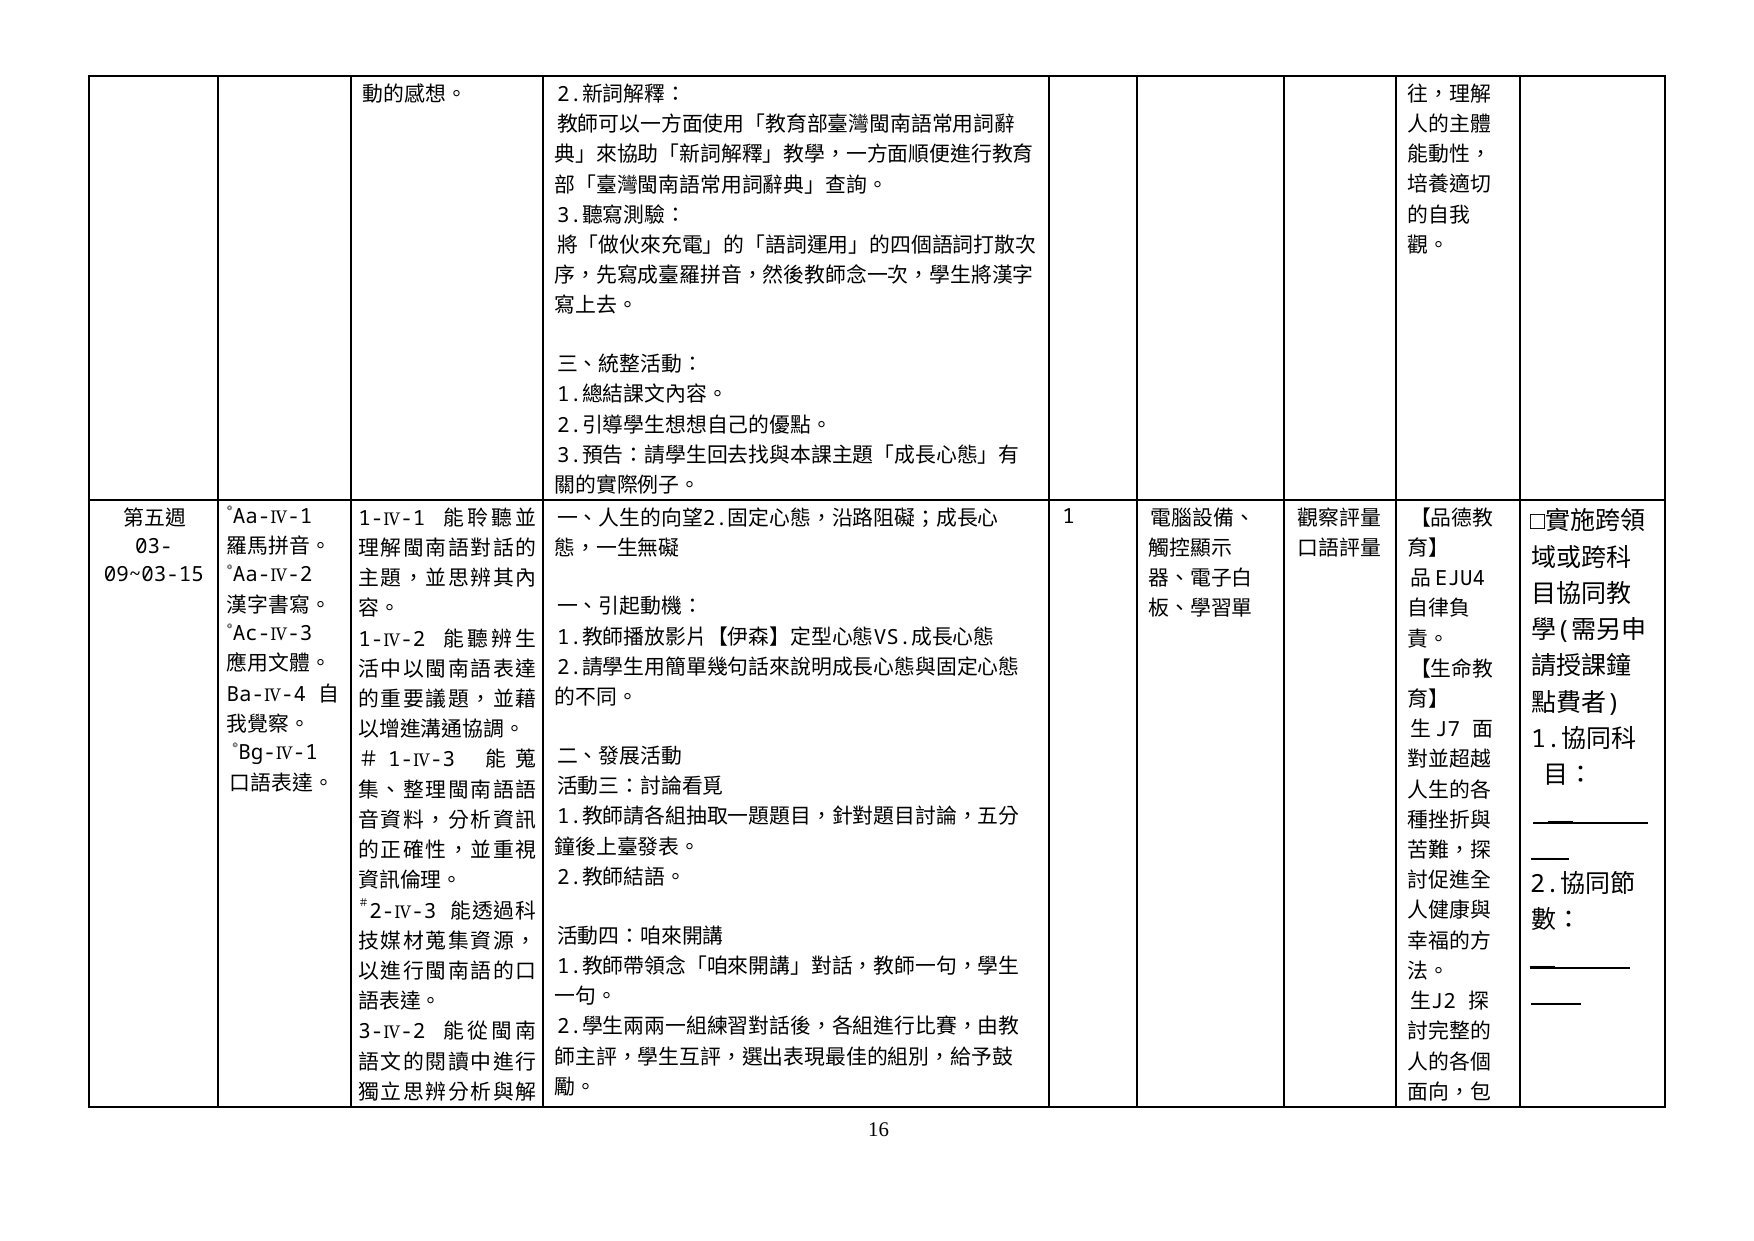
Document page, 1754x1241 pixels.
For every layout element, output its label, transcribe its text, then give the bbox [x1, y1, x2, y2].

table_cell 【品德教育】 品EJU4 自律負責。 【生命教育】 生J7 面對並超越人生的各種挫折與苦難，探討促進全人健康與幸福的方法。 生J2 探討完整的人的各個面向，包 [1397, 501, 1519, 1106]
table_cell [1050, 77, 1136, 499]
table_cell 觀察評量 口語評量 [1285, 501, 1395, 1106]
table_cell 往，理解人的主體能動性，培養適切的自我觀。 [1397, 77, 1519, 499]
table_cell 第五週 03-09~03-15 [90, 501, 217, 1106]
table_cell [1285, 77, 1395, 499]
table_cell [1138, 77, 1283, 499]
table_cell ◎Aa-Ⅳ-1 羅馬拼音。 ◎Aa-Ⅳ-2 漢字書寫。 ◎Ac-Ⅳ-3 應用文體。 Ba-Ⅳ-4 自我覺察。 ◎Bg-Ⅳ-1 口語表達。 [219, 501, 350, 1106]
table_cell 一、人生的向望2.固定心態，沿路阻礙；成長心態，一生無礙 一、引起動機： 1.教師播放影片【伊森】定型心態VS.成長心態 2.請學生用簡單幾句話來說明成長心態與固定心態的不同。 二、發展活動 活動三：討論看覓 1.教師請各組抽取一題題目，針對題目討論，五分鐘後上臺發表。 2.教師結語。 活動四：咱來開講 1.教師帶領念「咱來開講」對話，教師一句，學生一句。 2.學生兩兩一組練習對話後，各組進行比賽，由教師主評，學生互評，選出表現最佳的組別，給予鼓勵。 [544, 501, 1048, 1106]
table_cell 1-Ⅳ-1 能聆聽並理解閩南語對話的主題，並思辨其內容。 1-Ⅳ-2 能聽辨生活中以閩南語表達的重要議題，並藉以增進溝通協調。 ＃1-Ⅳ-3 能蒐集、整理閩南語語音資料，分析資訊的正確性，並重視資訊倫理。 ＃2-Ⅳ-3 能透過科技媒材蒐集資源，以進行閩南語的口語表達。 3-Ⅳ-2 能從閩南語文的閱讀中進行獨立思辨分析與解 [352, 501, 542, 1106]
table_cell 2.新詞解釋： 教師可以一方面使用「教育部臺灣閩南語常用詞辭典」來協助「新詞解釋」教學，一方面順便進行教育部「臺灣閩南語常用詞辭典」查詢。 3.聽寫測驗： 將「做伙來充電」的「語詞運用」的四個語詞打散次序，先寫成臺羅拼音，然後教師念一次，學生將漢字寫上去。 三、統整活動： 1.總結課文內容。 2.引導學生想想自己的優點。 3.預告：請學生回去找與本課主題「成長心態」有關的實際例子。 [544, 77, 1048, 499]
table_cell 動的感想。 [352, 77, 542, 499]
table_cell 1 [1050, 501, 1136, 1106]
table_cell □實施跨領域或跨科目協同教學(需另申請授課鐘點費者) 1.協同科目： ＿ ＿ 2.協同節數： ＿ ＿＿ [1521, 501, 1664, 1106]
table_cell [219, 77, 350, 499]
table_cell 電腦設備、觸控顯示器、電子白板、學習單 [1138, 501, 1283, 1106]
table_cell [1521, 77, 1664, 499]
table_cell [90, 77, 217, 499]
